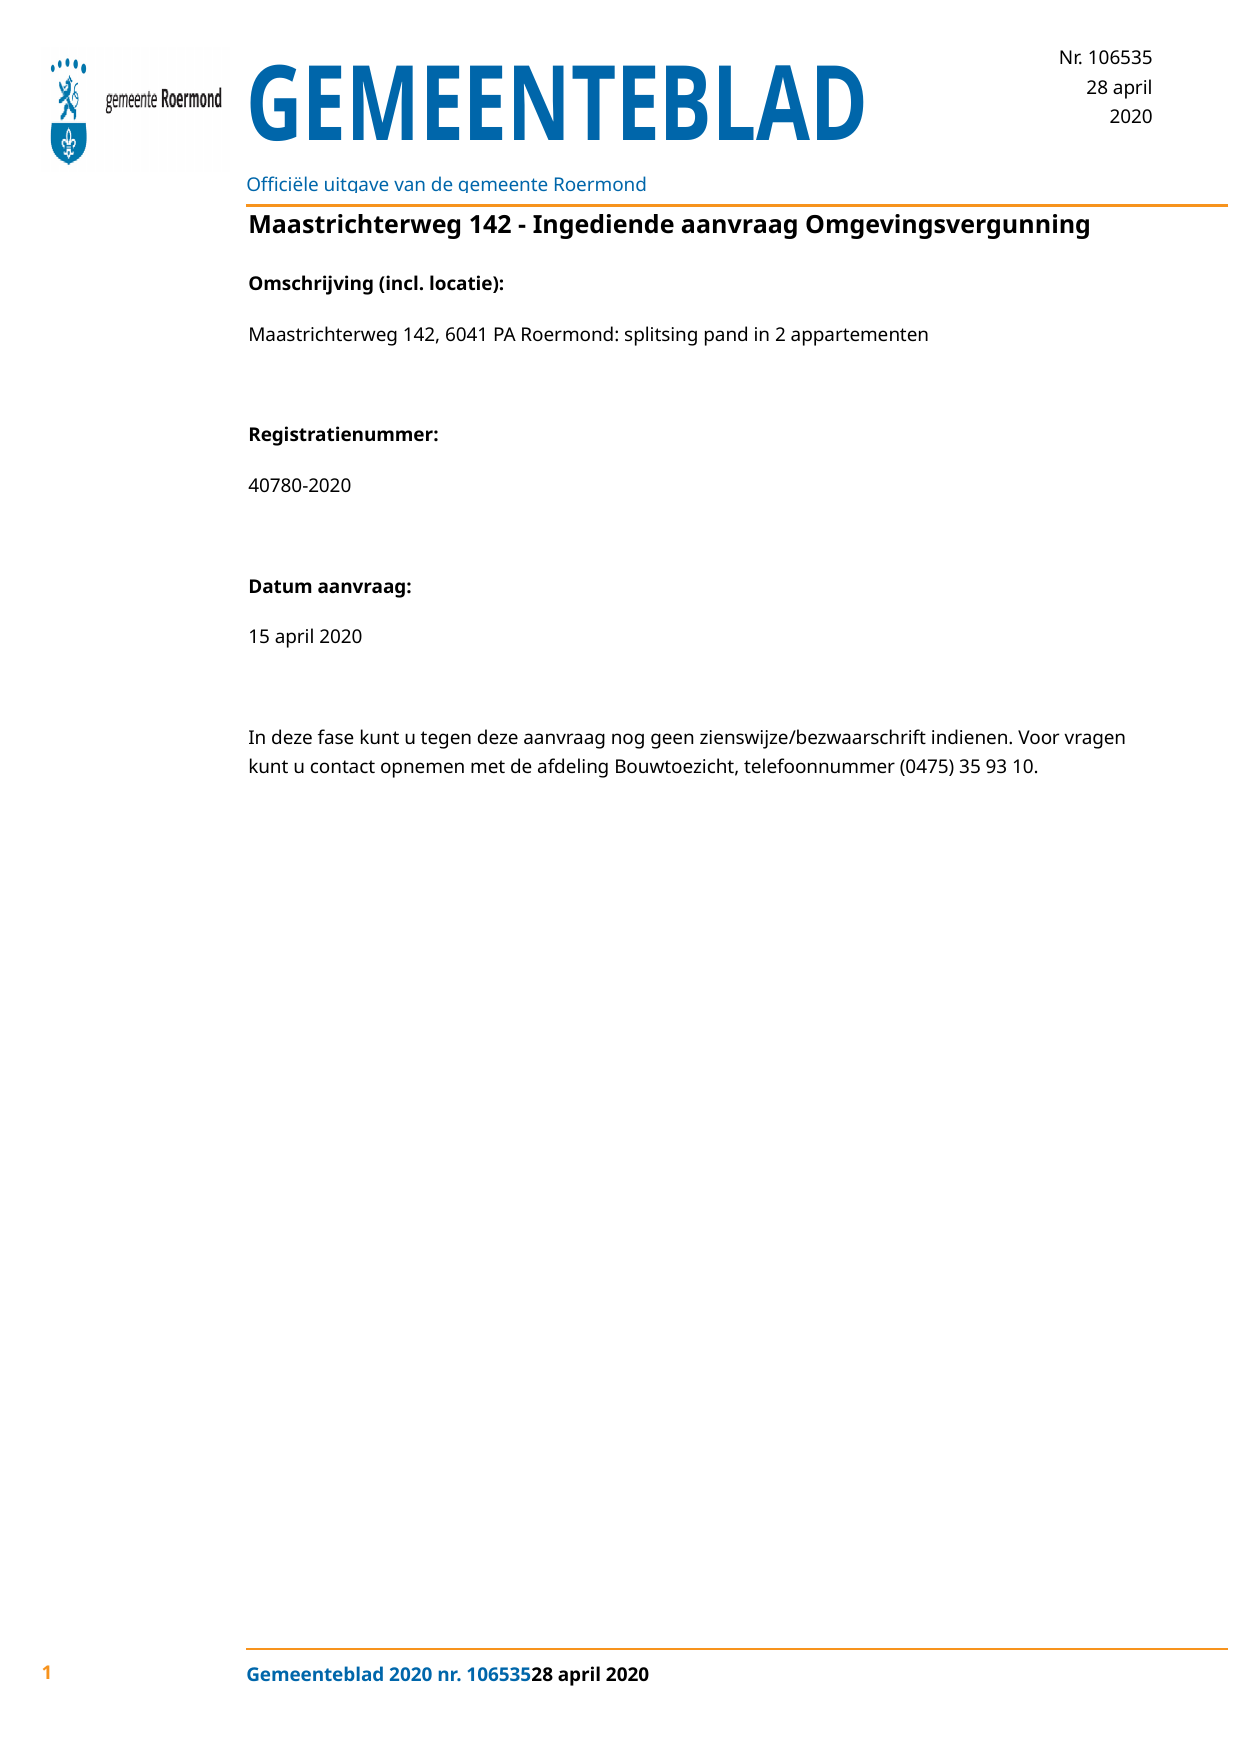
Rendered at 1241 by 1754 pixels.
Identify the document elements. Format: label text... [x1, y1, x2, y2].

text Maastrichterweg 142 - Ingediende aanvraag Omgevingsvergunning [248, 207, 1152, 241]
picture [41, 47, 231, 172]
text 40780-2020 [248, 472, 1152, 498]
text Datum aanvraag: [248, 573, 1152, 598]
text In deze fase kunt u tegen deze aanvraag nog geen zienswijze/bezwaarschrift indienen. Voor vragen kunt u contact opnemen met de afdeling Bouwtoezicht, telefoonnummer (0475) 35 93 10. [248, 724, 1152, 779]
text Omschrijving (incl. locatie): [248, 270, 1152, 296]
text Registratienummer: [248, 422, 1152, 447]
text 15 april 2020 [248, 623, 1152, 649]
text Maastrichterweg 142, 6041 PA Roermond: splitsing pand in 2 appartementen [248, 321, 1152, 346]
